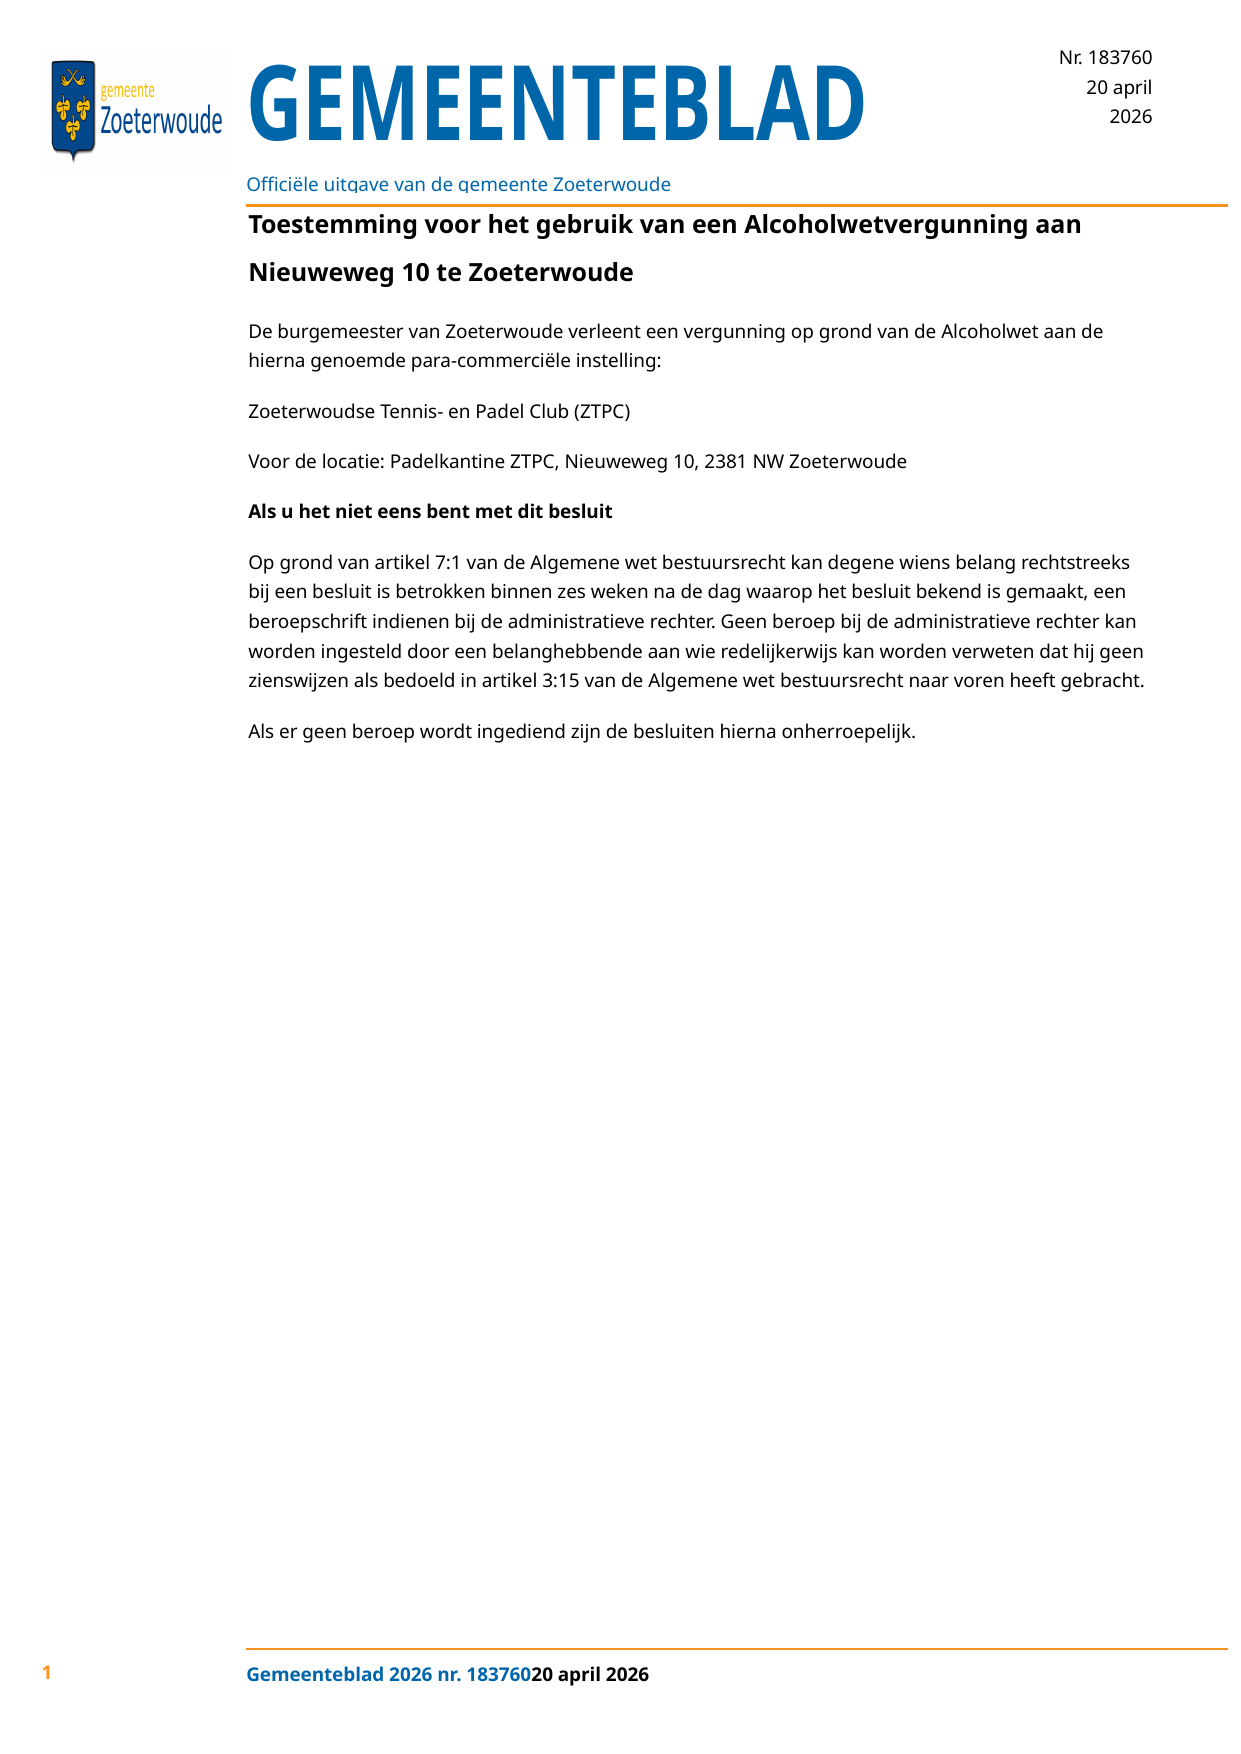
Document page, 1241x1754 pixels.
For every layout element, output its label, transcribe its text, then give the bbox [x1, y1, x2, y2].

text Als er geen beroep wordt ingediend zijn de besluiten hierna onherroepelijk. [248, 718, 1152, 744]
text Als u het niet eens bent met dit besluit [248, 499, 1152, 524]
text Zoeterwoudse Tennis- en Padel Club (ZTPC) [248, 398, 1152, 424]
text Op grond van artikel 7:1 van de Algemene wet bestuursrecht kan degene wiens belang rechtstreeks bij een besluit is betrokken binnen zes weken na de dag waarop het besluit bekend is gemaakt, een beroepschrift indienen bij de administratieve rechter. Geen beroep bij de administratieve rechter kan worden ingesteld door een belanghebbende aan wie redelijkerwijs kan worden verweten dat hij geen zienswijzen als bedoeld in artikel 3:15 van de Algemene wet bestuursrecht naar voren heeft gebracht. [248, 549, 1152, 693]
picture [41, 47, 231, 172]
text De burgemeester van Zoeterwoude verleent een vergunning op grond van de Alcoholwet aan de hierna genoemde para-commerciële instelling: [248, 318, 1152, 373]
text Toestemming voor het gebruik van een Alcoholwetvergunning aan Nieuweweg 10 te Zoeterwoude [248, 207, 1152, 288]
text Voor de locatie: Padelkantine ZTPC, Nieuweweg 10, 2381 NW Zoeterwoude [248, 448, 1152, 474]
